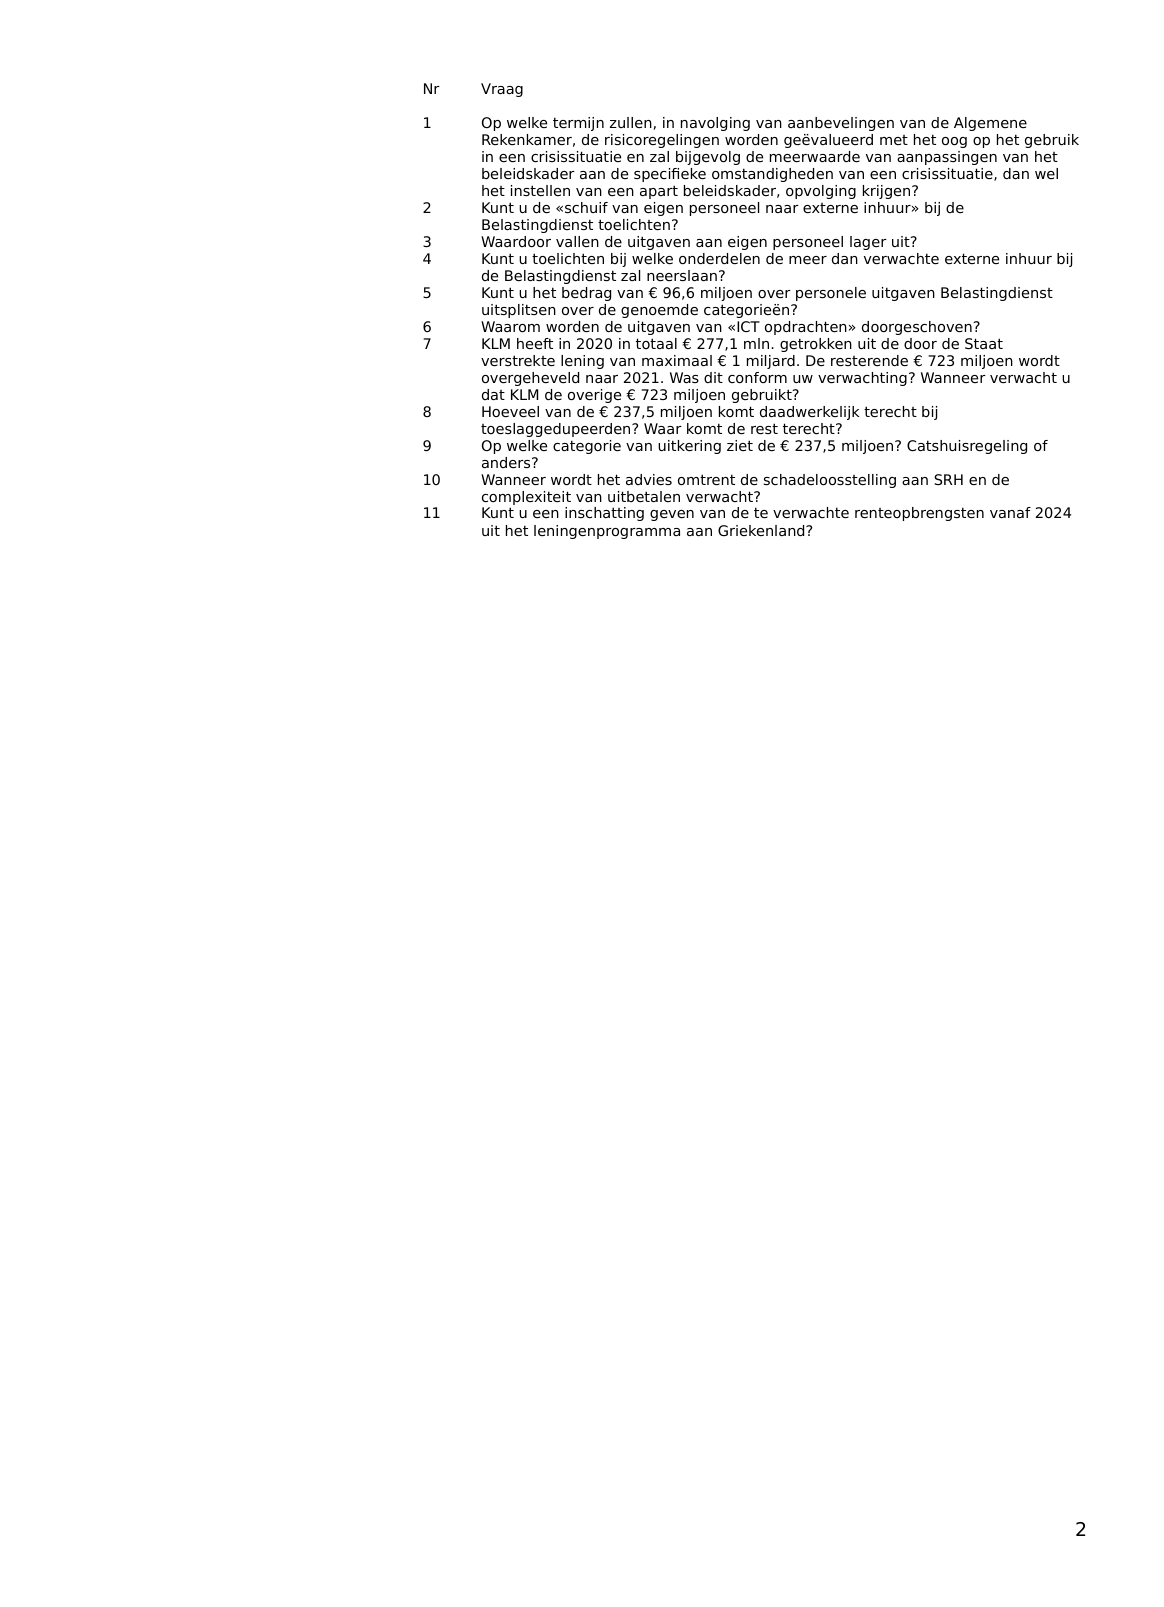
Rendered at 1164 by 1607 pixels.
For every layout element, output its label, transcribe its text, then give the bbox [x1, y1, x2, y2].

table_cell 6 [422, 319, 475, 336]
table_cell Kunt u de «schuif van eigen personeel naar externe inhuur» bij de Belastingdienst toelichten? [475, 200, 1087, 234]
table_cell Op welke categorie van uitkering ziet de € 237,5 miljoen? Catshuisregeling of anders? [475, 438, 1087, 471]
table_cell Wanneer wordt het advies omtrent de schadeloosstelling aan SRH en de complexiteit van uitbetalen verwacht? [475, 471, 1087, 505]
table_cell 2 [422, 200, 475, 234]
table_cell KLM heeft in 2020 in totaal € 277,1 mln. getrokken uit de door de Staat verstrekte lening van maximaal € 1 miljard. De resterende € 723 miljoen wordt overgeheveld naar 2021. Was dit conform uw verwachting? Wanneer verwacht u dat KLM de overige € 723 miljoen gebruikt? [475, 336, 1087, 403]
table_cell 9 [422, 438, 475, 471]
table_cell 7 [422, 336, 475, 403]
table_cell Kunt u een inschatting geven van de te verwachte renteopbrengsten vanaf 2024 uit het leningenprogramma aan Griekenland? [475, 505, 1087, 539]
table_cell Op welke termijn zullen, in navolging van aanbevelingen van de Algemene Rekenkamer, de risicoregelingen worden geëvalueerd met het oog op het gebruik in een crisissituatie en zal bijgevolg de meerwaarde van aanpassingen van het beleidskader aan de specifieke omstandigheden van een crisissituatie, dan wel het instellen van een apart beleidskader, opvolging krijgen? [475, 115, 1087, 200]
table_cell 10 [422, 471, 475, 505]
table_cell 8 [422, 404, 475, 437]
table_cell Kunt u toelichten bij welke onderdelen de meer dan verwachte externe inhuur bij de Belastingdienst zal neerslaan? [475, 251, 1087, 285]
table_header Vraag [475, 81, 1087, 98]
table_cell [475, 98, 1087, 115]
table_cell [422, 98, 475, 115]
table_cell 3 [422, 234, 475, 251]
table_cell 11 [422, 505, 475, 539]
table_header Nr [422, 81, 475, 98]
table_cell 5 [422, 285, 475, 319]
table_cell 4 [422, 251, 475, 285]
table_cell Waarom worden de uitgaven van «ICT opdrachten» doorgeschoven? [475, 319, 1087, 336]
table_cell 1 [422, 115, 475, 200]
table_cell Hoeveel van de € 237,5 miljoen komt daadwerkelijk terecht bij toeslaggedupeerden? Waar komt de rest terecht? [475, 404, 1087, 437]
table_cell Waardoor vallen de uitgaven aan eigen personeel lager uit? [475, 234, 1087, 251]
table_cell Kunt u het bedrag van € 96,6 miljoen over personele uitgaven Belastingdienst uitsplitsen over de genoemde categorieën? [475, 285, 1087, 319]
